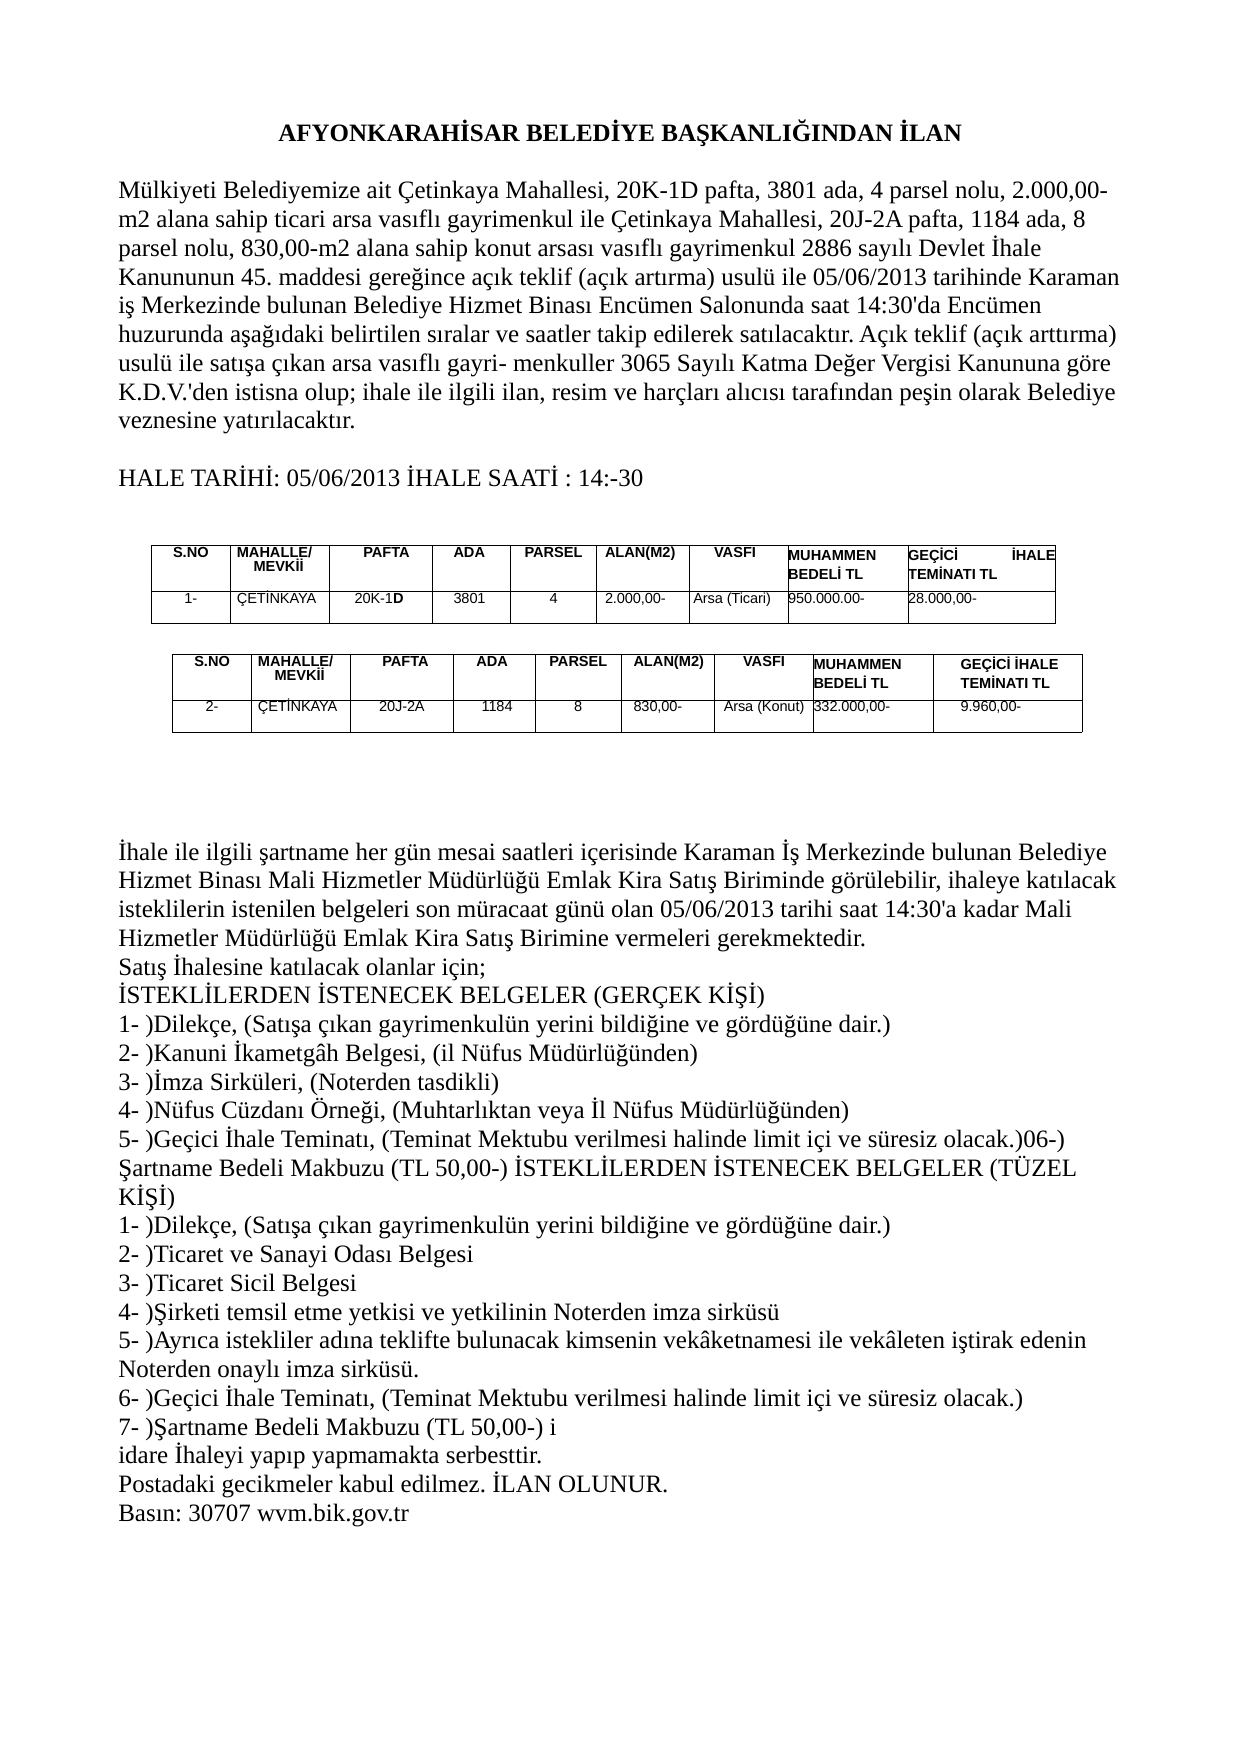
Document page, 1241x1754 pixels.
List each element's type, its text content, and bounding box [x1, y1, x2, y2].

table_cell 20K-1D [330, 592, 432, 623]
table_header ALAN(M2) [597, 546, 689, 591]
text 6- )Geçici İhale Teminatı, (Teminat Mektubu verilmesi halinde limit içi ve süresiz olacak.) [118, 1383, 1122, 1412]
table_header PAFTA [351, 655, 453, 700]
text 1- )Dilekçe, (Satışa çıkan gayrimenkulün yerini bildiğine ve gördüğüne dair.) [118, 1009, 1122, 1038]
text HALE TARİHİ: 05/06/2013 İHALE SAATİ : 14:-30 [118, 463, 1122, 492]
table_cell ÇETİNKAYA [252, 701, 350, 732]
table_header VASFI [715, 669, 813, 700]
table_cell 28.000,00- [909, 606, 1055, 623]
table_header VASFI [690, 546, 788, 591]
text 2- )Ticaret ve Sanayi Odası Belgesi [118, 1239, 1122, 1268]
text 3- )Ticaret Sicil Belgesi [118, 1268, 1122, 1297]
table_cell 950.000.00- [789, 606, 908, 623]
text 7- )Şartname Bedeli Makbuzu (TL 50,00-) i [118, 1412, 1122, 1441]
table_header PARSEL [536, 669, 621, 700]
table_header GEÇİCİ İHALE TEMİNATI TL [909, 583, 1055, 591]
text Basın: 30707 wvm.bik.gov.tr [118, 1498, 1122, 1527]
text idare İhaleyi yapıp yapmamakta serbesttir. [118, 1441, 1122, 1469]
table_header ADA [454, 655, 535, 700]
table_header ALAN(M2) [622, 655, 714, 700]
table_cell 1- [152, 606, 230, 623]
table_header PARSEL [511, 560, 596, 591]
text 3- )İmza Sirküleri, (Noterden tasdikli) [118, 1067, 1122, 1096]
table_header MUHAMMEN BEDELİ TL [814, 692, 933, 700]
table_cell 9.960,00- [934, 701, 1082, 732]
table_header S.NO [173, 669, 251, 700]
text 5- )Ayrıca istekliler adına teklifte bulunacak kimsenin vekâketnamesi ile vekâleten iştirak edenin Noterden onaylı imza sirküsü. [118, 1326, 1122, 1383]
text İSTEKLİLERDEN İSTENECEK BELGELER (GERÇEK KİŞİ) [118, 981, 1122, 1009]
text Satış İhalesine katılacak olanlar için; [118, 952, 1122, 981]
table_header PAFTA [330, 546, 432, 591]
table_cell 8 [536, 714, 621, 732]
table_header MUHAMMEN BEDELİ TL [789, 583, 908, 591]
table_cell 3801 [433, 592, 510, 623]
text 2- )Kanuni İkametgâh Belgesi, (il Nüfus Müdürlüğünden) [118, 1038, 1122, 1067]
table_cell 830,00- [622, 701, 714, 732]
table_header ADA [433, 546, 510, 591]
table_header MAHALLE/ MEVKİİ [231, 546, 329, 591]
table_header MAHALLE/ MEVKİİ [252, 655, 350, 700]
table_header S.NO [152, 560, 230, 591]
text İhale ile ilgili şartname her gün mesai saatleri içerisinde Karaman İş Merkezinde bulunan Belediye Hizmet Binası Mali Hizmetler Müdürlüğü Emlak Kira Satış Biriminde görülebilir, ihaleye katılacak isteklilerin istenilen belgeleri son müracaat günü olan 05/06/2013 tarihi saat 14:30'a kadar Mali Hizmetler Müdürlüğü Emlak Kira Satış Birimine vermeleri gerekmektedir. [118, 837, 1122, 952]
table_cell ÇETİNKAYA [231, 592, 329, 623]
text 5- )Geçici İhale Teminatı, (Teminat Mektubu verilmesi halinde limit içi ve süresiz olacak.)06-) Şartname Bedeli Makbuzu (TL 50,00-) İSTEKLİLERDEN İSTENECEK BELGELER (TÜZEL KİŞİ) [118, 1124, 1122, 1211]
table_cell 2.000,00- [597, 592, 689, 623]
table_cell 20J-2A [351, 714, 453, 732]
table_cell 4 [511, 606, 596, 623]
table_cell Arsa (Konut) [715, 714, 813, 732]
text AFYONKARAHİSAR BELEDİYE BAŞKANLIĞINDAN İLAN [118, 118, 1122, 147]
text Mülkiyeti Belediyemize ait Çetinkaya Mahallesi, 20K-1D pafta, 3801 ada, 4 parsel nolu, 2.000,00-m2 alana sahip ticari arsa vasıflı gayrimenkul ile Çetinkaya Mahallesi, 20J-2A pafta, 1184 ada, 8 parsel nolu, 830,00-m2 alana sahip konut arsası vasıflı gayrimenkul 2886 sayılı Devlet İhale Kanununun 45. maddesi gereğince açık teklif (açık artırma) usulü ile 05/06/2013 tarihinde Karaman iş Merkezinde bulunan Belediye Hizmet Binası Encümen Salonunda saat 14:30'da Encümen huzurunda aşağıdaki belirtilen sıralar ve saatler takip edilerek satılacaktır. Açık teklif (açık arttırma) usulü ile satışa çıkan arsa vasıflı gayri- menkuller 3065 Sayılı Katma Değer Vergisi Kanununa göre K.D.V.'den istisna olup; ihale ile ilgili ilan, resim ve harçları alıcısı tarafından peşin olarak Belediye veznesine yatırılacaktır. [118, 176, 1122, 434]
text 1- )Dilekçe, (Satışa çıkan gayrimenkulün yerini bildiğine ve gördüğüne dair.) [118, 1211, 1122, 1239]
text Postadaki gecikmeler kabul edilmez. İLAN OLUNUR. [118, 1469, 1122, 1498]
text 4- )Nüfus Cüzdanı Örneği, (Muhtarlıktan veya İl Nüfus Müdürlüğünden) [118, 1096, 1122, 1124]
table_cell Arsa (Ticari) [690, 592, 788, 623]
text 4- )Şirketi temsil etme yetkisi ve yetkilinin Noterden imza sirküsü [118, 1297, 1122, 1326]
table_cell 2- [173, 714, 251, 732]
table_cell 332.000,00- [814, 714, 933, 732]
table_cell 1184 [454, 701, 535, 732]
table_header GEÇİCİ İHALE TEMİNATI TL [934, 655, 1082, 700]
